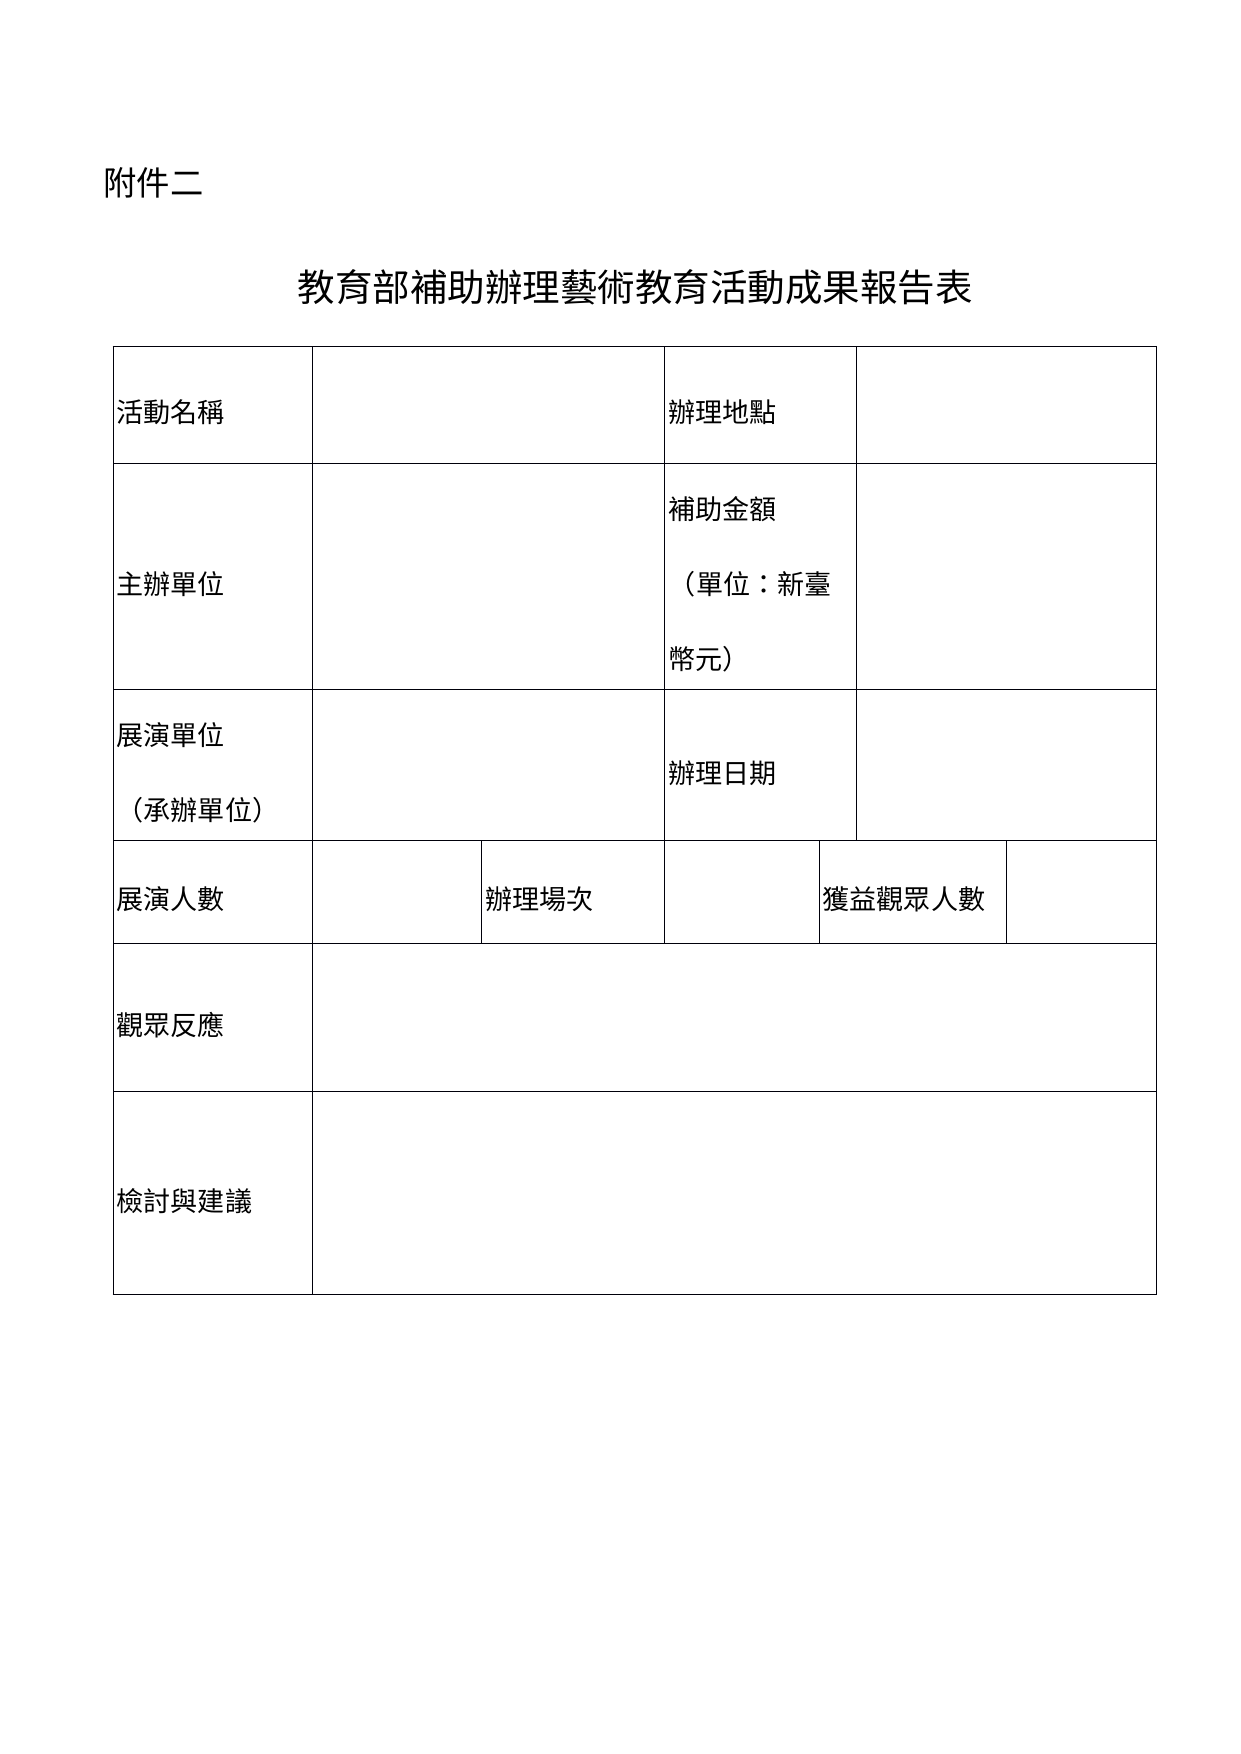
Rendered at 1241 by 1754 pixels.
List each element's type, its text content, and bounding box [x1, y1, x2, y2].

text 教育部補助辦理藝術教育活動成果報告表 [177, 242, 1092, 317]
table_cell [857, 690, 1156, 840]
table_header 辦理地點 [665, 347, 856, 463]
table_cell 辦理日期 [665, 690, 856, 840]
table_cell [313, 690, 664, 840]
table_cell 獲益觀眾人數 [820, 841, 1006, 942]
table_cell [665, 841, 819, 942]
table_cell 補助金額 （單位：新臺幣元） [665, 464, 856, 689]
table_cell 主辦單位 [114, 464, 312, 689]
table_cell [857, 464, 1156, 689]
table_header 活動名稱 [114, 347, 312, 463]
table_cell [313, 1092, 1156, 1294]
table_header [313, 347, 664, 463]
table_cell [313, 944, 1156, 1091]
table_cell 展演人數 [114, 841, 312, 942]
text 附件二 [103, 137, 1092, 212]
table_cell 辦理場次 [482, 841, 664, 942]
table_cell [313, 841, 481, 942]
table_cell 檢討與建議 [114, 1092, 312, 1294]
table_cell [313, 464, 664, 689]
table_cell [1007, 841, 1156, 942]
table_cell 展演單位 （承辦單位） [114, 690, 312, 840]
table_header [857, 347, 1156, 463]
table_cell 觀眾反應 [114, 944, 312, 1091]
